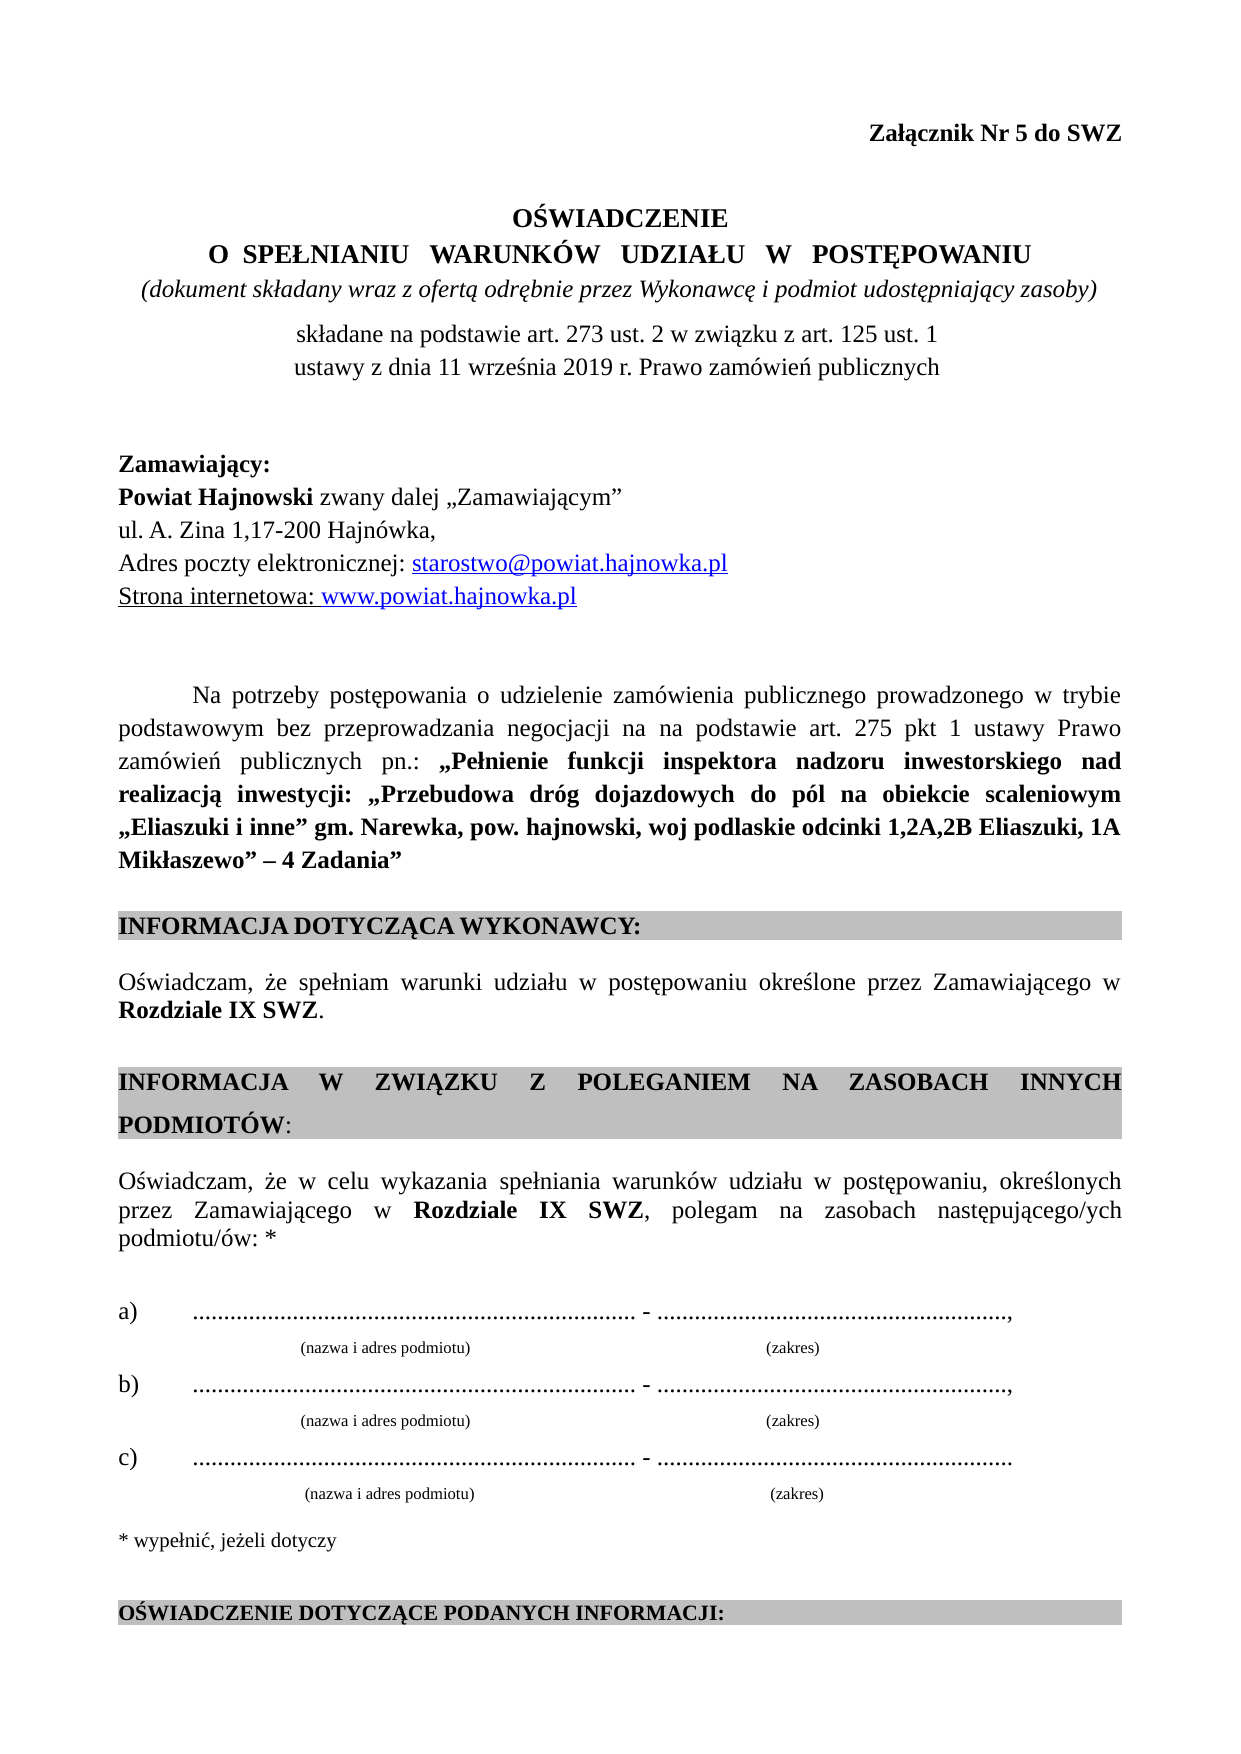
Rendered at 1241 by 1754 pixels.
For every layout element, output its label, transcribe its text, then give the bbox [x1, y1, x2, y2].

text (dokument składany wraz z ofertą odrębnie przez Wykonawcę i podmiot udostępniający zasoby) [118, 274, 1122, 303]
text ustawy z dnia 11 września 2019 r. Prawo zamówień publicznych [118, 352, 1122, 381]
text Oświadczam, że w celu wykazania spełniania warunków udziału w postępowaniu, określonych przez Zamawiającego w Rozdziale IX SWZ, polegam na zasobach następującego/ych podmiotu/ów: * [118, 1166, 1122, 1252]
list ....................................................................... - ........................................................, [118, 1369, 1122, 1398]
text (nazwa i adres podmiotu) (zakres) [192, 1411, 1122, 1430]
text O SPEŁNIANIU WARUNKÓW UDZIAŁU W POSTĘPOWANIU [118, 238, 1122, 269]
text Zamawiający: [118, 449, 1133, 477]
list ....................................................................... - ........................................................, [118, 1296, 1122, 1325]
text * wypełnić, jeżeli dotyczy [118, 1528, 1122, 1552]
text Powiat Hajnowski zwany dalej „Zamawiającym” [118, 482, 1133, 511]
text INFORMACJA W ZWIĄZKU Z POLEGANIEM NA ZASOBACH INNYCH PODMIOTÓW: [118, 1067, 1122, 1139]
text Na potrzeby postępowania o udzielenie zamówienia publicznego prowadzonego w trybie podstawowym bez przeprowadzania negocjacji na na podstawie art. 275 pkt 1 ustawy Prawo zamówień publicznych pn.: „Pełnienie funkcji inspektora nadzoru inwestorskiego nad realizacją inwestycji: „Przebudowa dróg dojazdowych do pól na obiekcie scaleniowym „Eliaszuki i inne” gm. Narewka, pow. hajnowski, woj podlaskie odcinki 1,2A,2B Eliaszuki, 1A Mikłaszewo” – 4 Zadania” [118, 680, 1122, 874]
text OŚWIADCZENIE [118, 202, 1122, 234]
text (nazwa i adres podmiotu) (zakres) [192, 1483, 1122, 1503]
text ul. A. Zina 1,17-200 Hajnówka, [118, 515, 1133, 543]
list ....................................................................... - ......................................................... [118, 1442, 1122, 1471]
text składane na podstawie art. 273 ust. 2 w związku z art. 125 ust. 1 [118, 319, 1122, 348]
text (nazwa i adres podmiotu) (zakres) [192, 1338, 1122, 1357]
text OŚWIADCZENIE DOTYCZĄCE PODANYCH INFORMACJI: [118, 1600, 1122, 1625]
text Oświadczam, że spełniam warunki udziału w postępowaniu określone przez Zamawiającego w Rozdziale IX SWZ. [118, 967, 1122, 1024]
text INFORMACJA DOTYCZĄCA WYKONAWCY: [118, 911, 1122, 940]
text Strona internetowa: www.powiat.hajnowka.pl [118, 581, 1133, 609]
text Załącznik Nr 5 do SWZ [118, 118, 1122, 147]
text Adres poczty elektronicznej: starostwo@powiat.hajnowka.pl [118, 548, 1133, 577]
